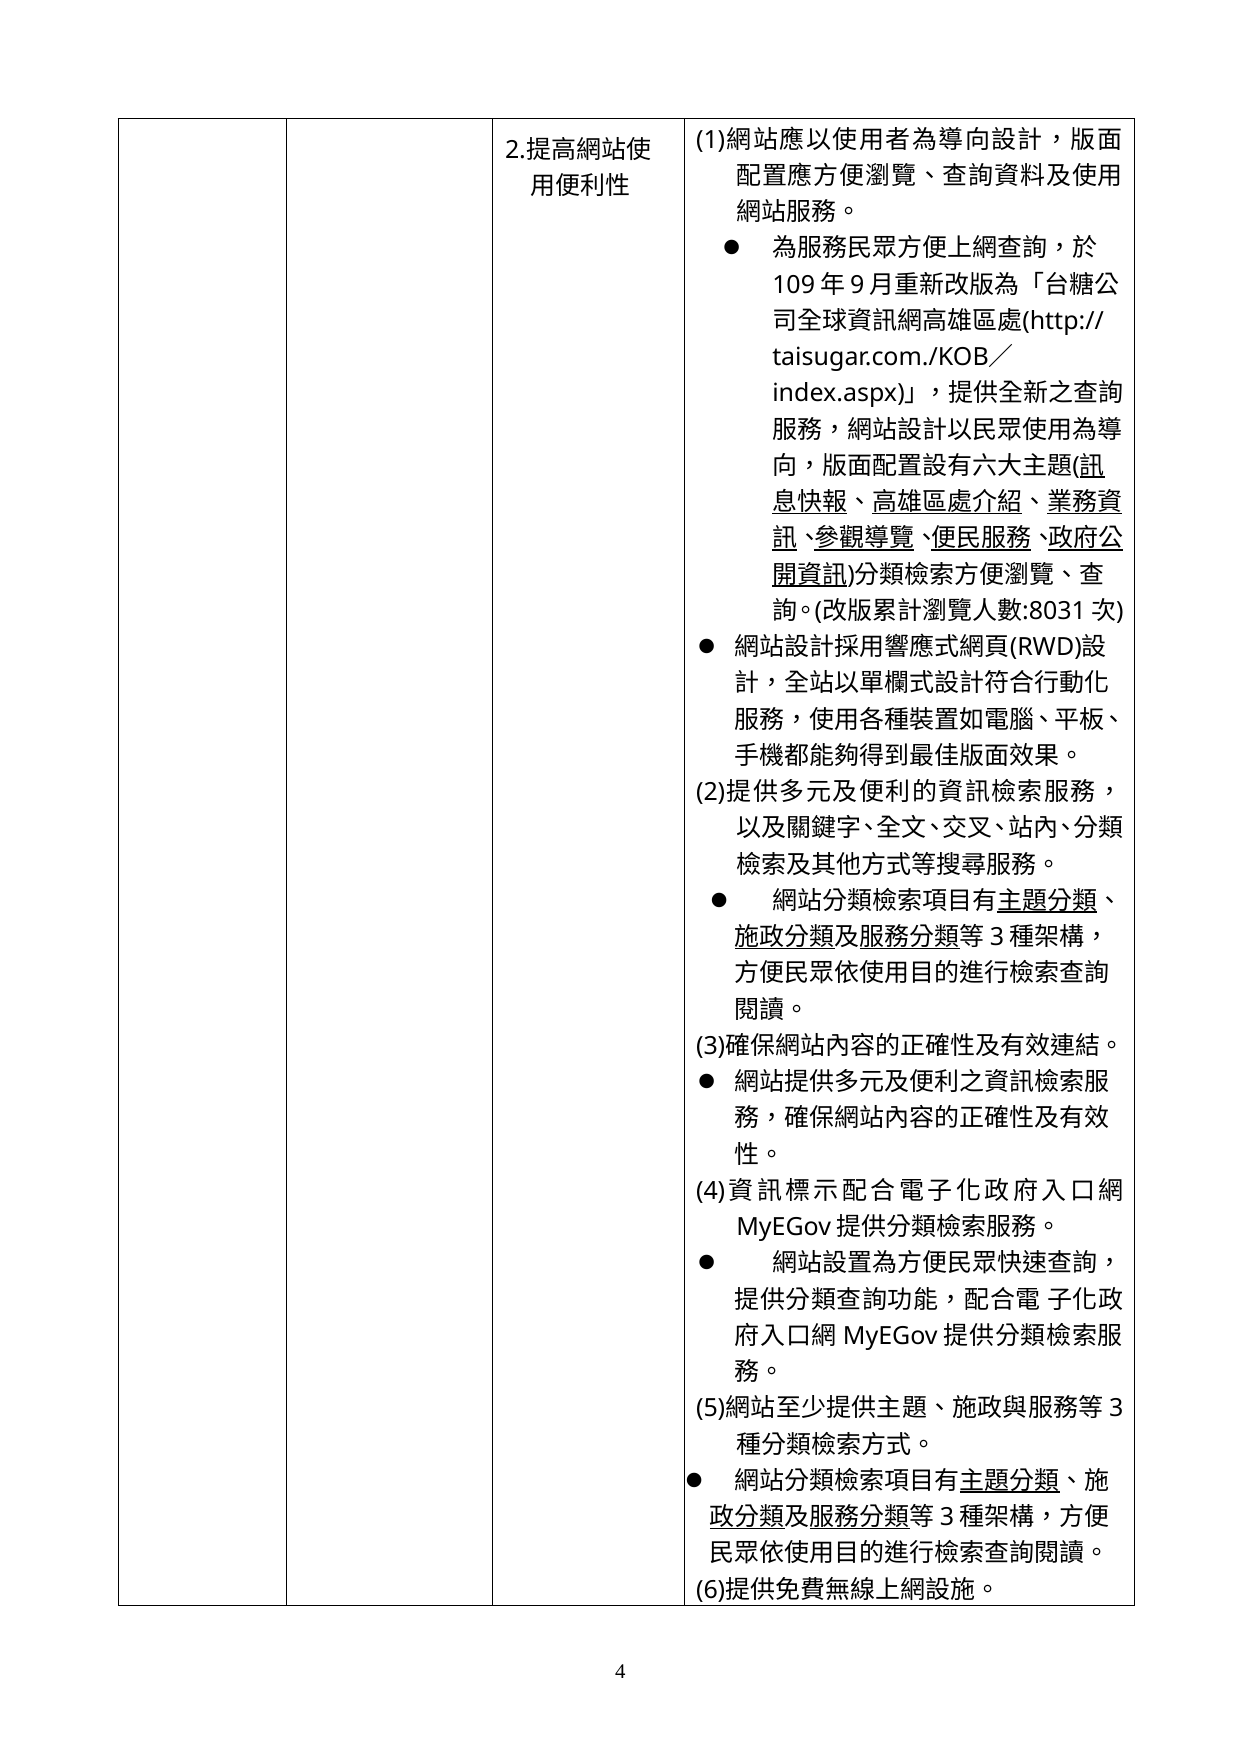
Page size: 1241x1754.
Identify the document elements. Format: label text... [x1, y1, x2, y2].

table_cell [119, 119, 286, 1605]
table_cell 2.提高網站使用便利性 [493, 119, 684, 1605]
table_cell [287, 119, 492, 1605]
table_cell (1)網站應以使用者為導向設計，版面配置應方便瀏覽、查詢資料及使用網站服務。 為服務民眾方便上網查詢，於109年9月重新改版為「台糖公司全球資訊網高雄區處(http://taisugar.com./KOB／index.aspx)」，提供全新之查詢服務，網站設計以民眾使用為導向，版面配置設有六大主題(訊息快報、高雄區處介紹、業務資訊、參觀導覽、便民服務、政府公開資訊)分類檢索方便瀏覽、查詢。(改版累計瀏覽人數:8031次) 網站設計採用響應式網頁(RWD)設計，全站以單欄式設計符合行動化服務，使用各種裝置如電腦、平板、手機都能夠得到最佳版面效果。 (2)提供多元及便利的資訊檢索服務，以及關鍵字、全文、交叉、站內、分類檢索及其他方式等搜尋服務。 網站分類檢索項目有主題分類、施政分類及服務分類等3種架構，方便民眾依使用目的進行檢索查詢閱讀。 (3)確保網站內容的正確性及有效連結。 網站提供多元及便利之資訊檢索服務，確保網站內容的正確性及有效性。 (4)資訊標示配合電子化政府入口網MyEGov提供分類檢索服務。 網站設置為方便民眾快速查詢，提供分類查詢功能，配合電 子化政府入口網MyEGov提供分類檢索服務。 (5)網站至少提供主題、施政與服務等3種分類檢索方式。 網站分類檢索項目有主題分類、施政分類及服務分類等3種架構，方便民眾依使用目的進行檢索查詢閱讀。 (6)提供免費無線上網設施。 本區處為方便遊客隨時上網查詢，設置有免費無線上網設施，供民眾免費使用，在明顯處貼標示(台糖展售中心、糖業博物館服務中心)及各部門室都有裝設無線WIFI，供遊客及洽公民眾使用。 (7)定期更新網頁資訊。 為維護網站資料內容之正確性及即時性，網站資料由各部門指派名專責人員，隨時維護及更新。 [685, 119, 1134, 1605]
